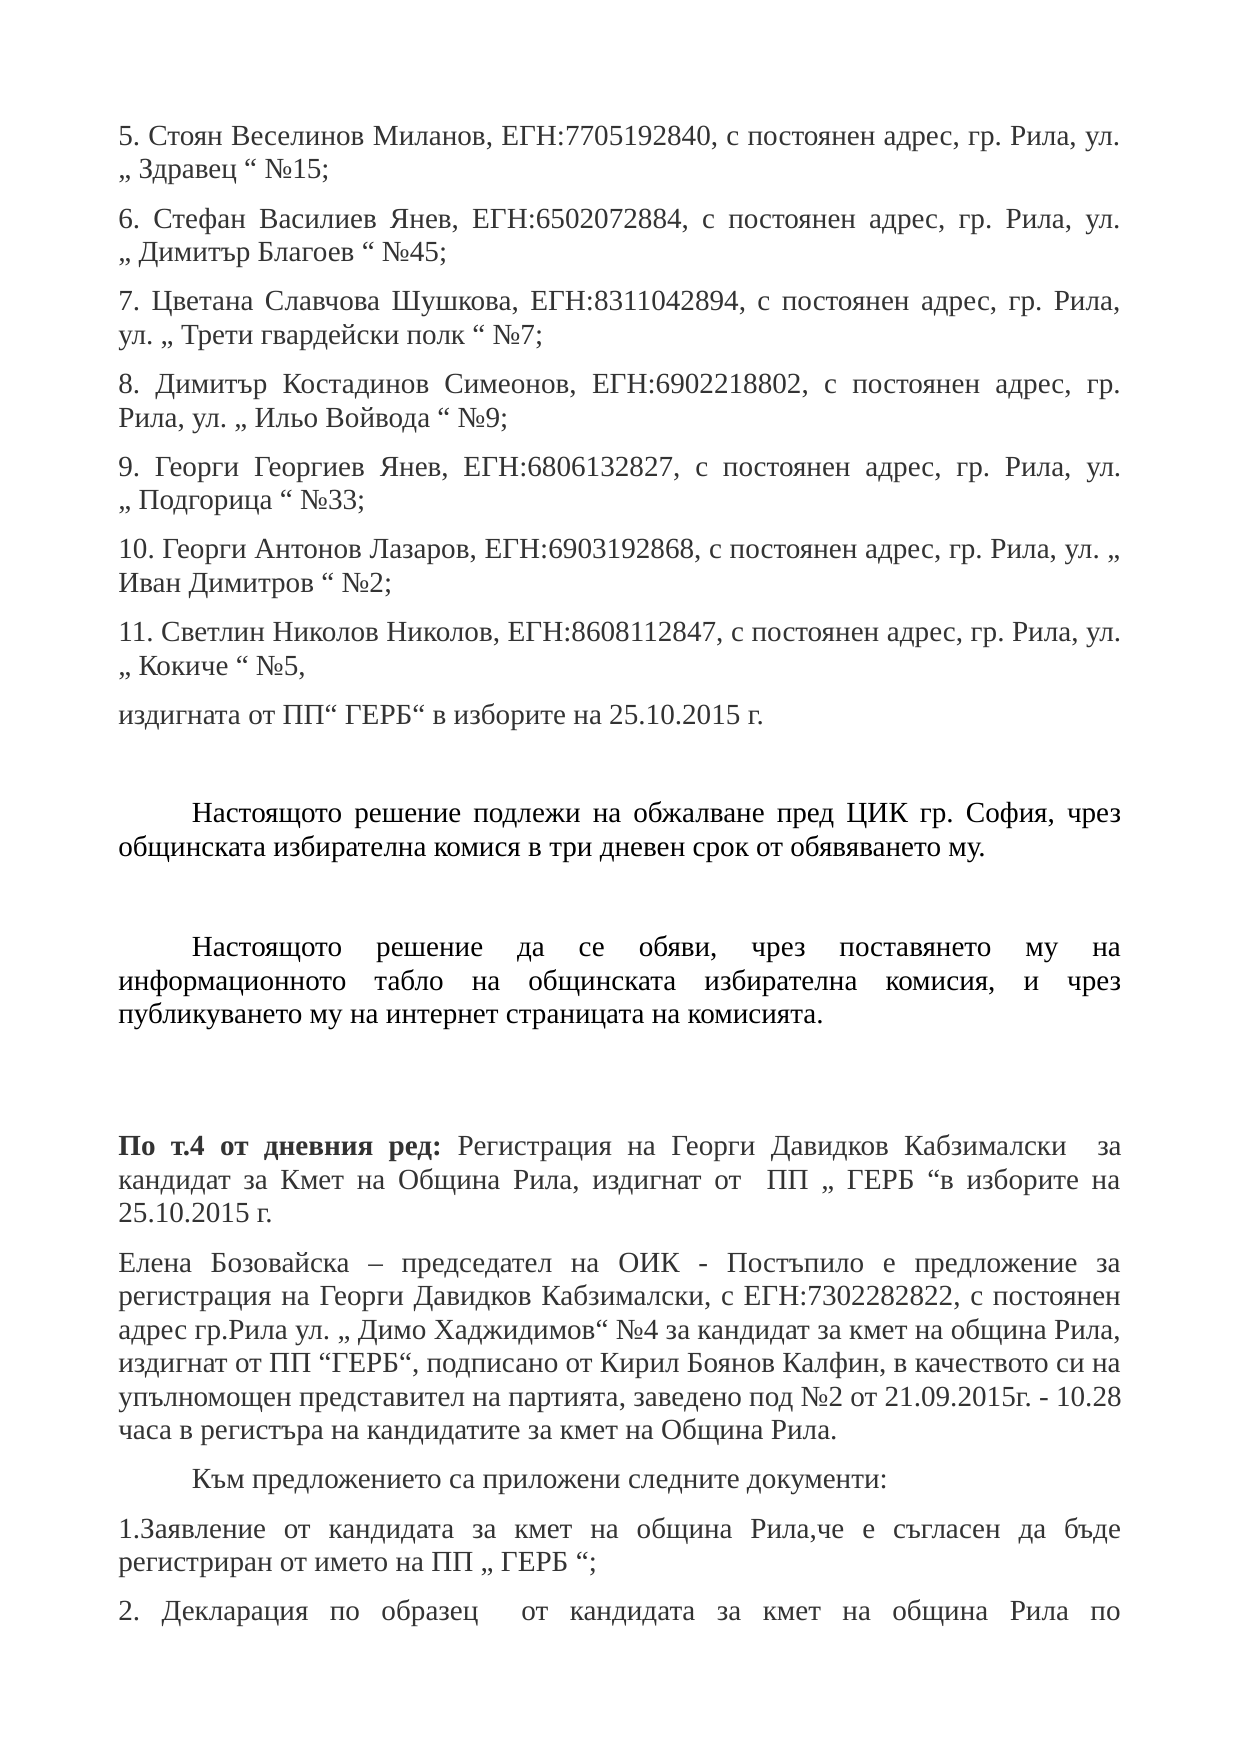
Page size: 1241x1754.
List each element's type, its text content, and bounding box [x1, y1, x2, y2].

text 5. Стоян Веселинов Миланов, ЕГН:7705192840, с постоянен адрес, гр. Рила, ул. „ Здравец “ №15; [118, 118, 1122, 185]
text 10. Георги Антонов Лазаров, ЕГН:6903192868, с постоянен адрес, гр. Рила, ул. „ Иван Димитров “ №2; [118, 532, 1122, 599]
text По т.4 от дневния ред: Регистрация на Георги Давидков Кабзималски за кандидат за Кмет на Община Рила, издигнат от ПП „ ГЕРБ “в изборите на 25.10.2015 г. [118, 1128, 1122, 1229]
text Елена Бозовайска – председател на ОИК - Постъпило е предложение за регистрация на Георги Давидков Кабзималски, с ЕГН:7302282822, с постоянен адрес гр.Рила ул. „ Димо Хаджидимов“ №4 за кандидат за кмет на община Рила, издигнат от ПП “ГЕРБ“, подписано от Кирил Боянов Калфин, в качеството си на упълномощен представител на партията, заведено под №2 от 21.09.2015г. - 10.28 часа в регистъра на кандидатите за кмет на Община Рила. [118, 1245, 1122, 1446]
text 11. Светлин Николов Николов, ЕГН:8608112847, с постоянен адрес, гр. Рила, ул. „ Кокиче “ №5, [118, 614, 1122, 681]
text 8. Димитър Костадинов Симеонов, ЕГН:6902218802, с постоянен адрес, гр. Рила, ул. „ Ильо Войвода “ №9; [118, 366, 1122, 433]
text Настоящото решение подлежи на обжалване пред ЦИК гр. София, чрез общинската избирателна комися в три дневен срок от обявяването му. [118, 795, 1122, 862]
text Настоящото решение да се обяви, чрез поставянето му на информационното табло на общинската избирателна комисия, и чрез публикуването му на интернет страницата на комисията. [118, 929, 1122, 1030]
text Към предложението са приложени следните документи: [118, 1462, 1122, 1495]
text издигната от ПП“ ГЕРБ“ в изборите на 25.10.2015 г. [118, 697, 1122, 731]
text 2. Декларация по образец от кандидата за кмет на община Рила по [118, 1593, 1122, 1627]
text 6. Стефан Василиев Янев, ЕГН:6502072884, с постоянен адрес, гр. Рила, ул. „ Димитър Благоев “ №45; [118, 201, 1122, 268]
text 9. Георги Георгиев Янев, ЕГН:6806132827, с постоянен адрес, гр. Рила, ул. „ Подгорица “ №33; [118, 449, 1122, 516]
text 7. Цветана Славчова Шушкова, ЕГН:8311042894, с постоянен адрес, гр. Рила, ул. „ Трети гвардейски полк “ №7; [118, 283, 1122, 351]
text 1.Заявление от кандидата за кмет на община Рила,че е съгласен да бъде регистриран от името на ПП „ ГЕРБ “; [118, 1511, 1122, 1578]
